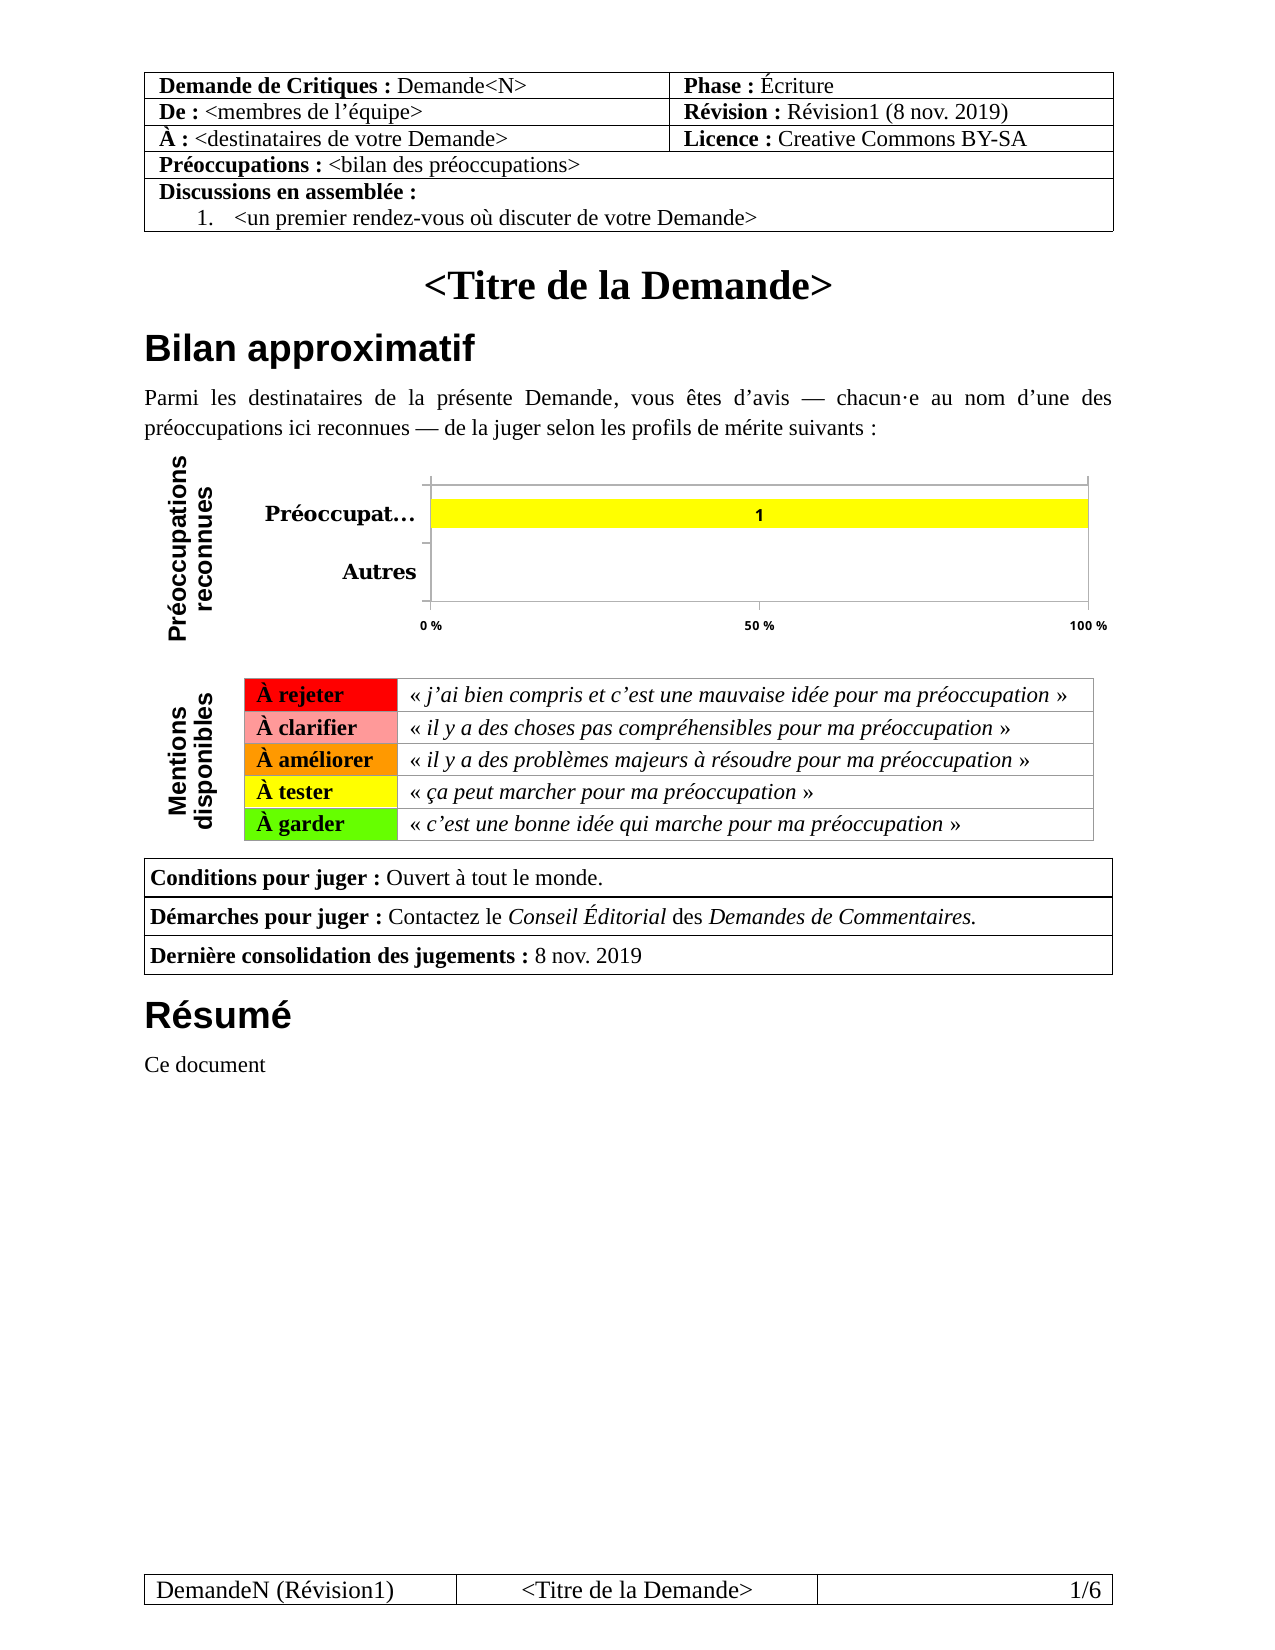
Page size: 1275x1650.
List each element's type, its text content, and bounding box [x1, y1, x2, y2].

table_cell À : <destinataires de votre Demande> [145, 126, 669, 151]
table_cell De : <membres de l’équipe> [145, 99, 669, 125]
table_cell À clarifier [245, 712, 397, 743]
table_header Demande de Critiques : Demande<N> [145, 73, 669, 98]
table_cell À améliorer [245, 744, 397, 775]
table_cell Révision : Révision1 (8 nov. 2019) [670, 99, 1113, 125]
table_header Phase : Écriture [670, 73, 1113, 98]
table_header Conditions pour juger : Ouvert à tout le monde. [145, 859, 1112, 896]
text Parmi les destinataires de la présente Demande, vous êtes d’avis — chacun·e au nom d’une des préoccupations ici reconnues — de la juger selon les profils de mérite suivants : [144, 384, 1113, 441]
text Ce document [144, 1051, 1113, 1078]
table_cell À garder [245, 809, 397, 840]
table_cell « il y a des choses pas compréhensibles pour ma préoccupation » [398, 712, 1093, 743]
table_cell Licence : Creative Commons BY-SA [670, 126, 1113, 151]
subtitle Bilan approximatif [144, 326, 1113, 369]
subtitle Résumé [144, 993, 1113, 1036]
table_header [144, 678, 244, 840]
table_cell Démarches pour juger : Contactez le Conseil Éditorial des Demandes de Commentaires. [145, 898, 1112, 935]
table_cell Discussions en assemblée : <un premier rendez-vous où discuter de votre Demande> [145, 179, 1113, 231]
table_header À rejeter [245, 679, 397, 711]
table_cell Préoccupations : <bilan des préoccupations> [145, 152, 1113, 178]
table_cell « il y a des problèmes majeurs à résoudre pour ma préoccupation » [398, 744, 1093, 775]
table_cell « c’est une bonne idée qui marche pour ma préoccupation » [398, 809, 1093, 840]
table_header « j’ai bien compris et c’est une mauvaise idée pour ma préoccupation » [398, 679, 1093, 711]
title <Titre de la Demande> [144, 260, 1113, 308]
table_cell Dernière consolidation des jugements : 8 nov. 2019 [145, 936, 1112, 974]
table_cell À tester [245, 776, 397, 807]
table_cell « ça peut marcher pour ma préoccupation » [398, 776, 1093, 807]
